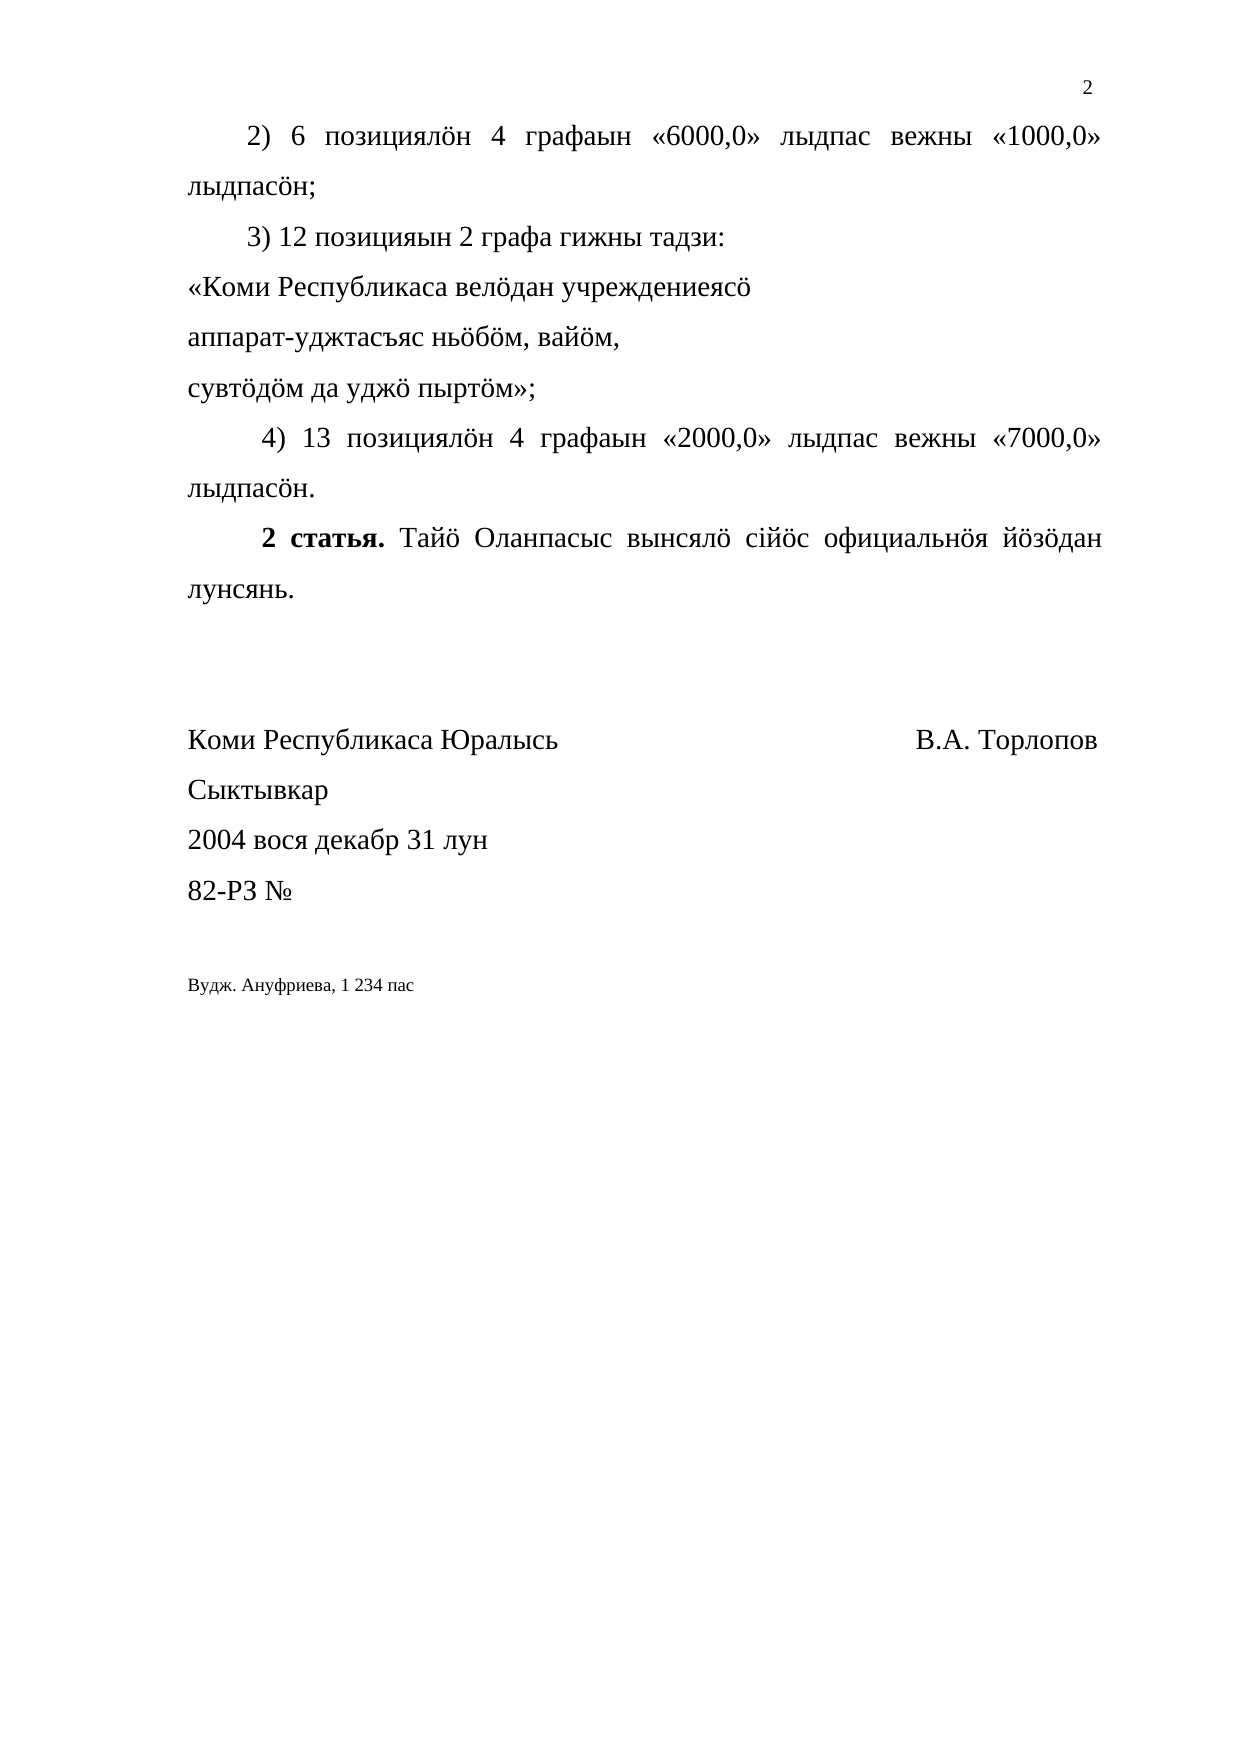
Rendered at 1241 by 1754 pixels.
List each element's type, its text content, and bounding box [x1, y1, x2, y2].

text Коми Республикаса Юралысь В.А. Торлопов [187, 722, 1103, 755]
text 2004 вося декабр 31 лун [187, 822, 1103, 856]
text сувтöдöм да уджö пыртöм»; [187, 370, 1103, 403]
text «Коми Республикаса велöдан учреждениеясö [187, 269, 1103, 303]
text 4) 13 позициялöн 4 графаын «2000,0» лыдпас вежны «7000,0» лыдпасöн. [187, 420, 1103, 504]
text 82-РЗ № [187, 873, 1103, 906]
text Сыктывкар [187, 772, 1103, 806]
text 2) 6 позициялöн 4 графаын «6000,0» лыдпас вежны «1000,0» лыдпасöн; [187, 118, 1103, 202]
text 3) 12 позицияын 2 графа гижны тадзи: [187, 219, 1103, 252]
text 2 статья. Тайö Оланпасыс вынсялö сiйöс официальнöя йöзöдан лунсянь. [187, 521, 1103, 604]
text Вудж. Ануфриева, 1 234 пас [187, 973, 1103, 995]
text аппарат-уджтасъяс ньöбöм, вайöм, [187, 319, 1103, 353]
